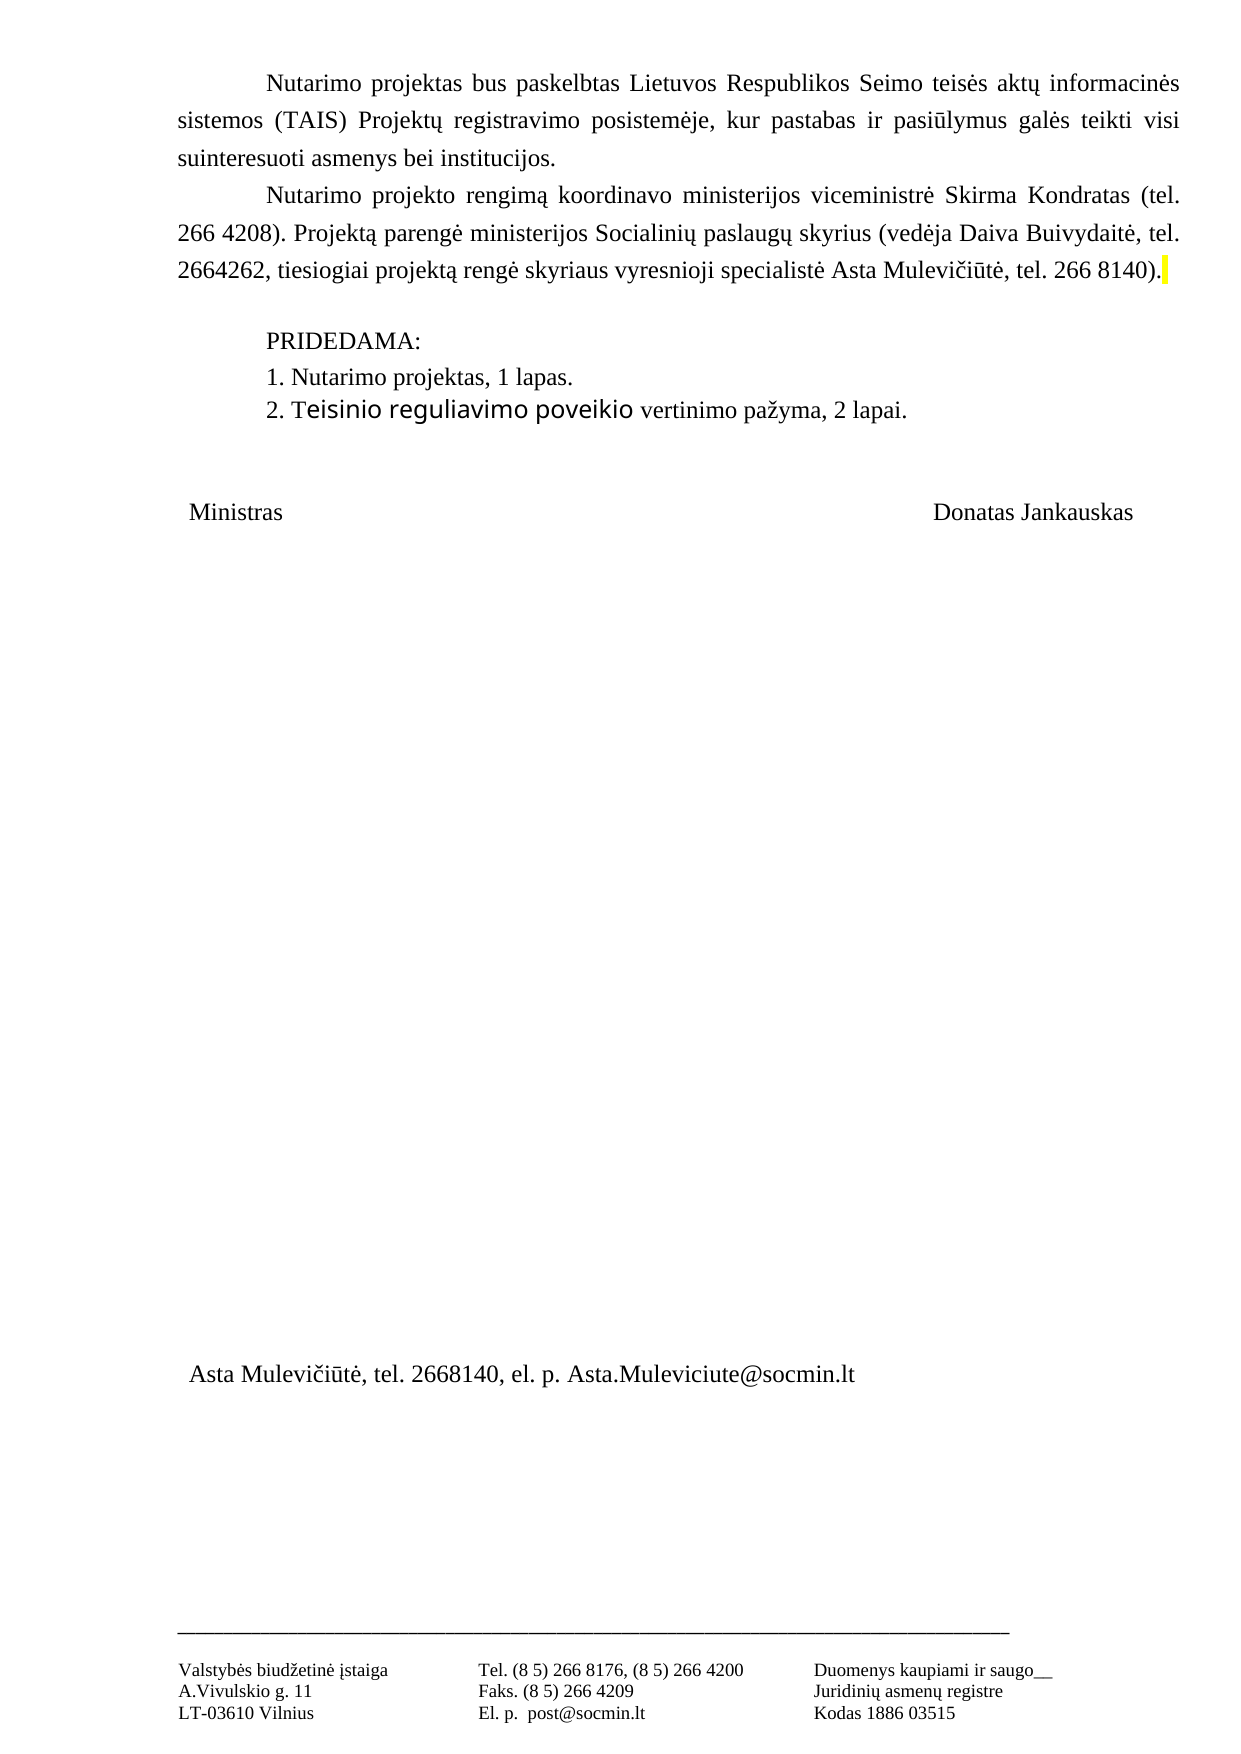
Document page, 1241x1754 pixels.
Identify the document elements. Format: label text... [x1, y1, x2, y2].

text Nutarimo projekto rengimą koordinavo ministerijos viceministrė Skirma Kondratas (tel. 266 4208). Projektą parengė ministerijos Socialinių paslaugų skyrius (vedėja Daiva Buivydaitė, tel. 2664262, tiesiogiai projektą rengė skyriaus vyresnioji specialistė Asta Mulevičiūtė, tel. 266 8140). [177, 172, 1181, 284]
table_header Asta Mulevičiūtė, tel. 2668140, el. p. Asta.Muleviciute@socmin.lt [177, 1359, 1144, 1388]
table_header Ministras [177, 497, 661, 525]
text 1. Nutarimo projektas, 1 lapas. [177, 355, 1181, 390]
table_header Donatas Jankauskas [661, 497, 1144, 525]
text Nutarimo projektas bus paskelbtas Lietuvos Respublikos Seimo teisės aktų informacinės sistemos (TAIS) Projektų registravimo posistemėje, kur pastabas ir pasiūlymus galės teikti visi suinteresuoti asmenys bei institucijos. [177, 59, 1181, 172]
text PRIDEDAMA: [177, 319, 1181, 355]
text 2. Teisinio reguliavimo poveikio vertinimo pažyma, 2 lapai. [177, 390, 1181, 426]
